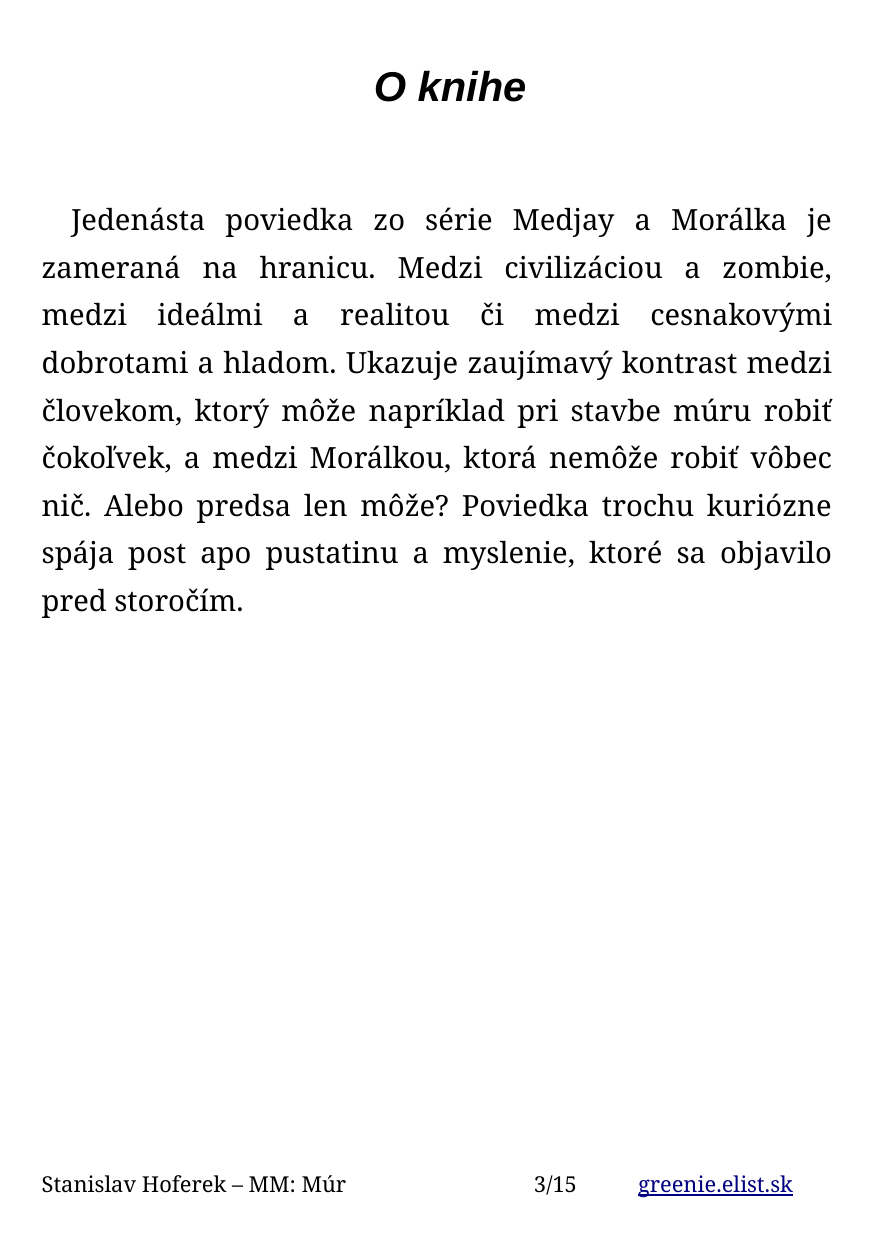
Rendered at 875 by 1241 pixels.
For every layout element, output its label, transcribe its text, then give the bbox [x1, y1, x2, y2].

subtitle O knihe [71, 62, 833, 110]
text Jedenásta poviedka zo série Medjay a Morálka je zameraná na hranicu. Medzi civilizáciou a zombie, medzi ideálmi a realitou či medzi cesnakovými dobrotami a hladom. Ukazuje zaujímavý kontrast medzi človekom, ktorý môže napríklad pri stavbe múru robiť čokoľvek, a medzi Morálkou, ktorá nemôže robiť vôbec nič. Alebo predsa len môže? Poviedka trochu kuriózne spája post apo pustatinu a myslenie, ktoré sa objavilo pred storočím. [41, 199, 833, 620]
